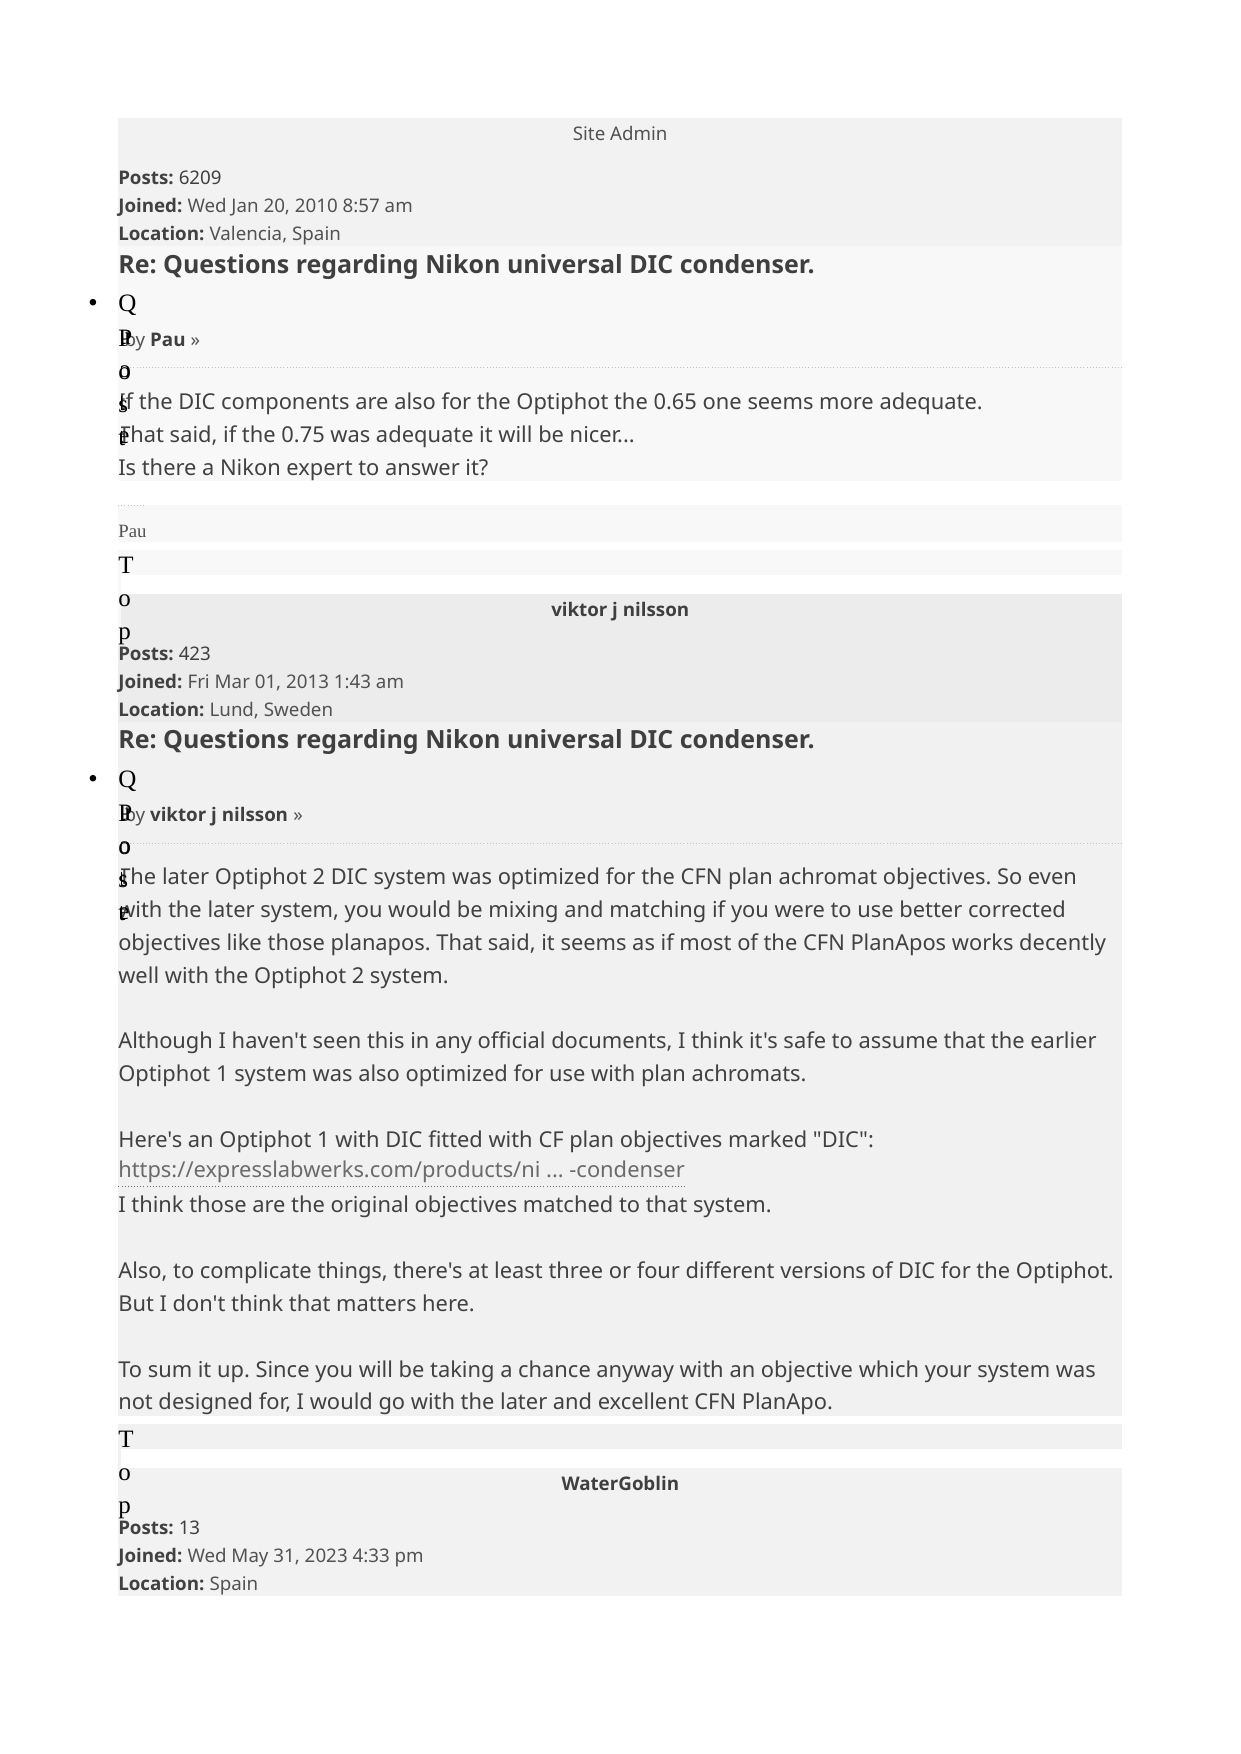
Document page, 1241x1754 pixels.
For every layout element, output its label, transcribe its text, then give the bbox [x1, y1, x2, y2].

text Pau [118, 505, 1122, 542]
list Posts: 423 [118, 637, 1122, 666]
subtitle Re: Questions regarding Nikon universal DIC condenser. [118, 246, 841, 280]
list Posts: 6209 [118, 162, 1122, 190]
subtitle WaterGoblin [121, 1468, 1122, 1496]
text by Pau » [121, 323, 1122, 367]
list Location: Valencia, Spain [118, 218, 1122, 246]
subtitle Re: Questions regarding Nikon universal DIC condenser. [118, 722, 841, 756]
subtitle viktor j nilsson [121, 594, 1122, 622]
text If the DIC components are also for the Optiphot the 0.65 one seems more adequate. That said, if the 0.75 was adequate it will be nicer... Is there a Nikon expert to answer it? [118, 383, 1122, 481]
list Location: Spain [118, 1568, 1122, 1596]
list Joined: Fri Mar 01, 2013 1:43 am [118, 666, 1122, 694]
list Site Admin [118, 118, 1122, 146]
text by viktor j nilsson » [121, 798, 1122, 843]
list Posts: 13 [118, 1512, 1122, 1540]
list Location: Lund, Sweden [118, 694, 1122, 722]
list Joined: Wed Jan 20, 2010 8:57 am [118, 190, 1122, 218]
list Joined: Wed May 31, 2023 4:33 pm [118, 1540, 1122, 1568]
text The later Optiphot 2 DIC system was optimized for the CFN plan achromat objectives. So even with the later system, you would be mixing and matching if you were to use better corrected objectives like those planapos. That said, it seems as if most of the CFN PlanApos works decently well with the Optiphot 2 system. Although I haven't seen this in any official documents, I think it's safe to assume that the earlier Optiphot 1 system was also optimized for use with plan achromats. Here's an Optiphot 1 with DIC fitted with CF plan objectives marked "DIC": https://expresslabwerks.com/products/ni ... -condenser I think those are the original objectives matched to that system. Also, to complicate things, there's at least three or four different versions of DIC for the Optiphot. But I don't think that matters here. To sum it up. Since you will be taking a chance anyway with an objective which your system was not designed for, I would go with the later and excellent CFN PlanApo. [118, 858, 1122, 1416]
